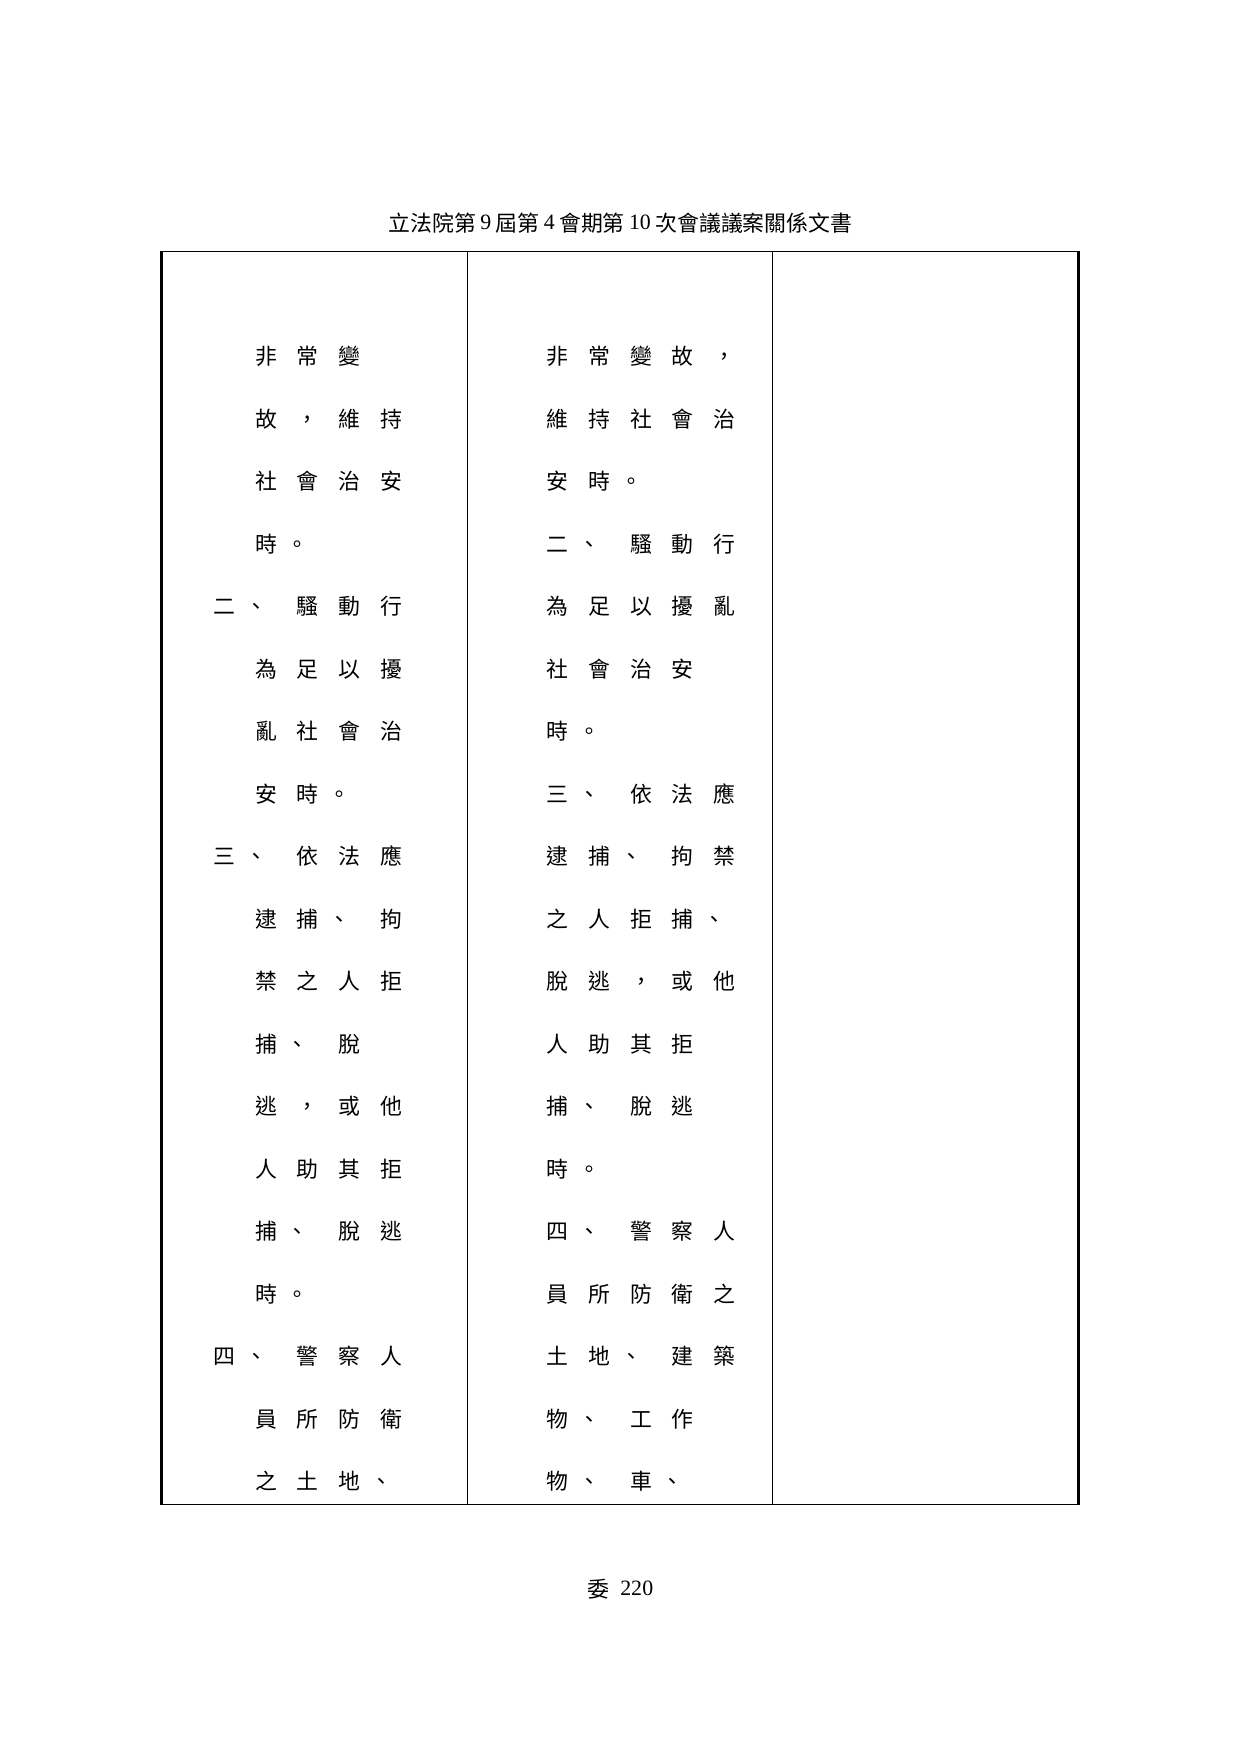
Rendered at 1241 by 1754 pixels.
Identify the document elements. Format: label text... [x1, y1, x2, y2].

table_cell [773, 252, 1077, 1504]
table_cell 非常變故，維持社會治安時。 二、騷動行為足以擾亂社會治安時。 三、依法應逮捕、拘禁之人拒捕、脫逃，或他人助其拒捕、脫逃時。 四、警察人員所防衛之土地、 [163, 252, 467, 1504]
table_cell 非常變故，維持社會治安時。 二、騷動行為足以擾亂社會治安時。 三、依法應逮捕、拘禁之人拒捕、脫逃，或他人助其拒捕、脫逃時。 四、警察人員所防衛之土地、建築物、工作物、車、 [468, 252, 772, 1504]
